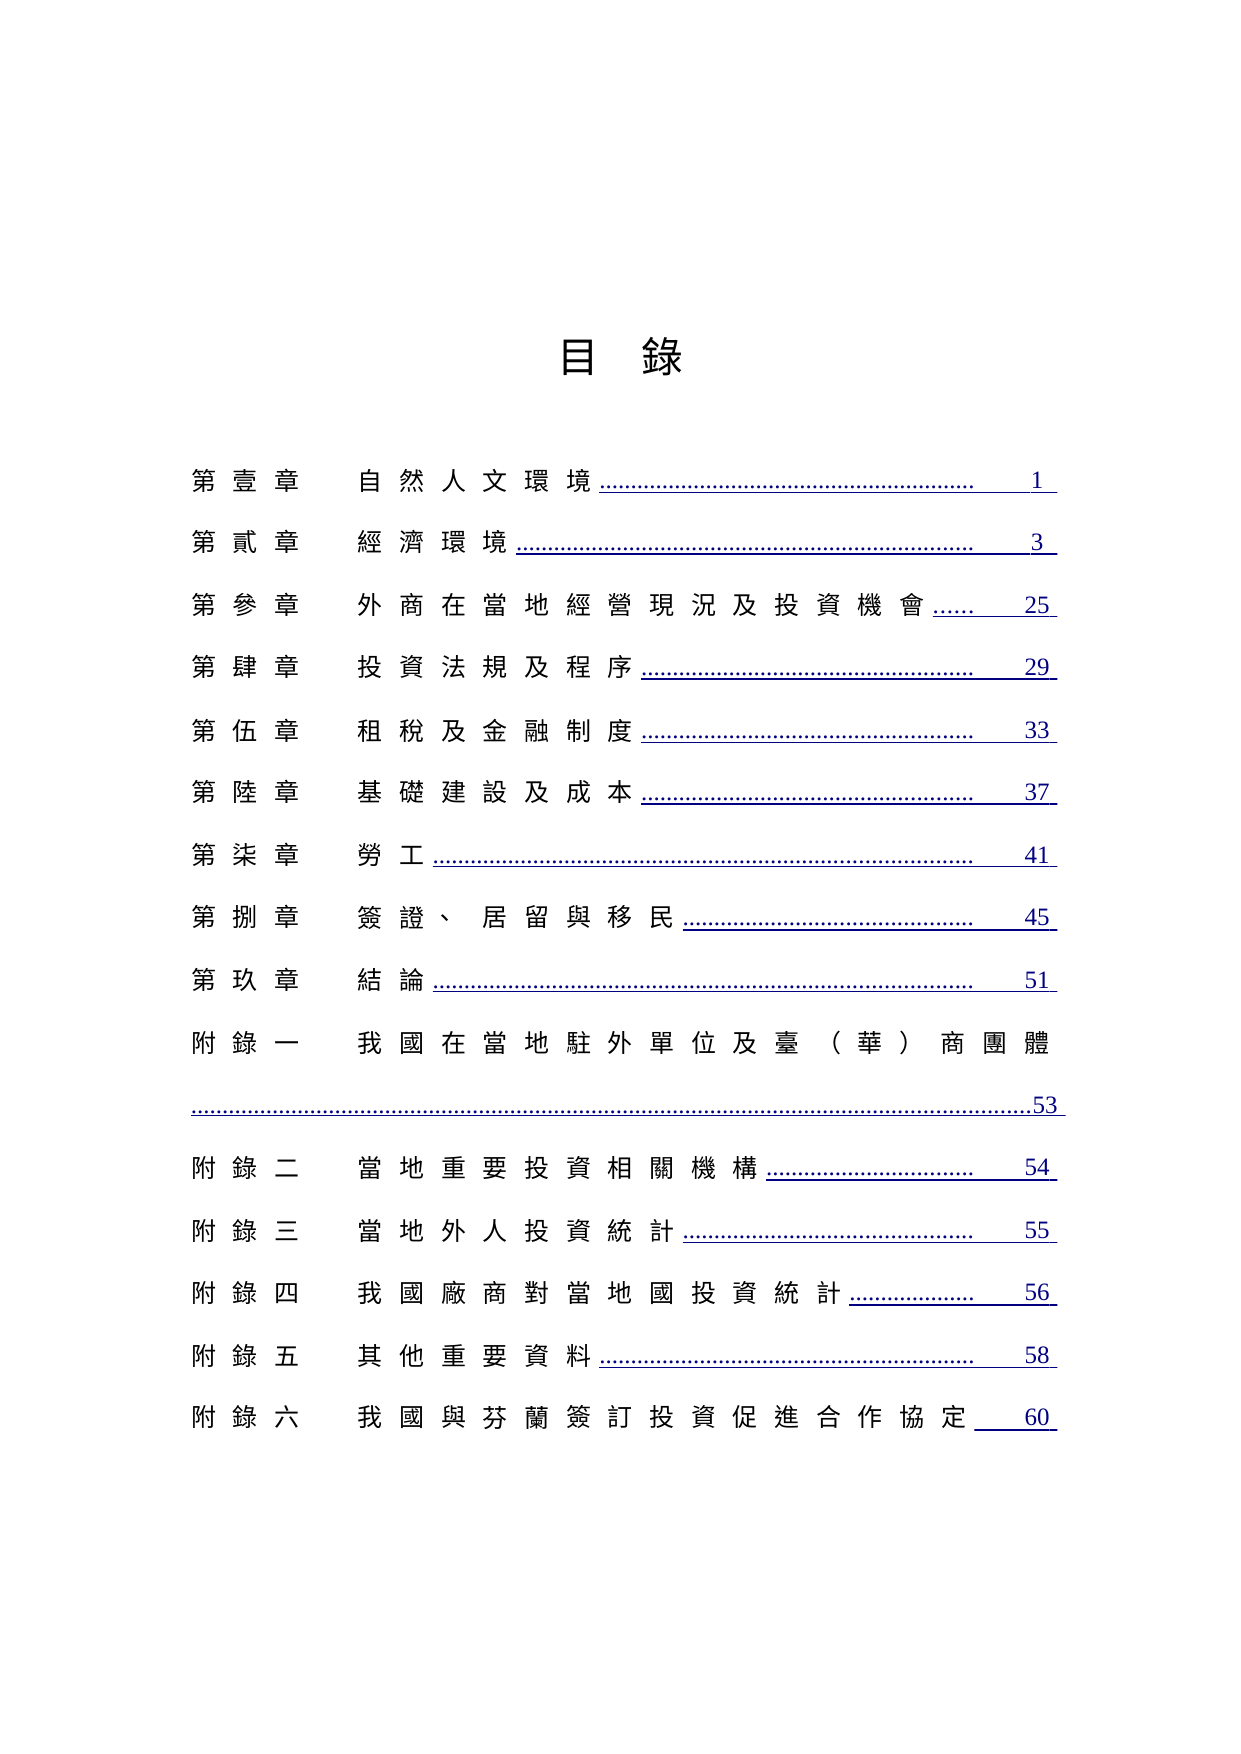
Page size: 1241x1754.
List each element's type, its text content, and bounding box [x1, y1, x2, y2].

text 目 錄 [183, 313, 1058, 375]
text 第貳章 經濟環境 3 [183, 500, 1058, 563]
text 第玖章 結論 51 [183, 938, 1058, 1000]
text 第肆章 投資法規及程序 29 [183, 625, 1058, 688]
text 附錄六 我國與芬蘭簽訂投資促進合作協定 60 [183, 1375, 1058, 1438]
text 第柒章 勞工 41 [183, 813, 1058, 875]
text 第捌章 簽證、居留與移民 45 [183, 875, 1058, 938]
text 第參章 外商在當地經營現況及投資機會 25 [183, 563, 1058, 625]
text 附錄五 其他重要資料 58 [183, 1313, 1058, 1375]
text 附錄二 當地重要投資相關機構 54 [183, 1125, 1058, 1188]
text 附錄三 當地外人投資統計 55 [183, 1188, 1058, 1250]
text 第伍章 租稅及金融制度 33 [183, 688, 1058, 750]
text 第陸章 基礎建設及成本 37 [183, 750, 1058, 813]
text 附錄一 我國在當地駐外單位及臺（華）商團體 53 [183, 1000, 1058, 1125]
text 第壹章 自然人文環境 1 [183, 438, 1058, 500]
text 附錄四 我國廠商對當地國投資統計 56 [183, 1250, 1058, 1313]
